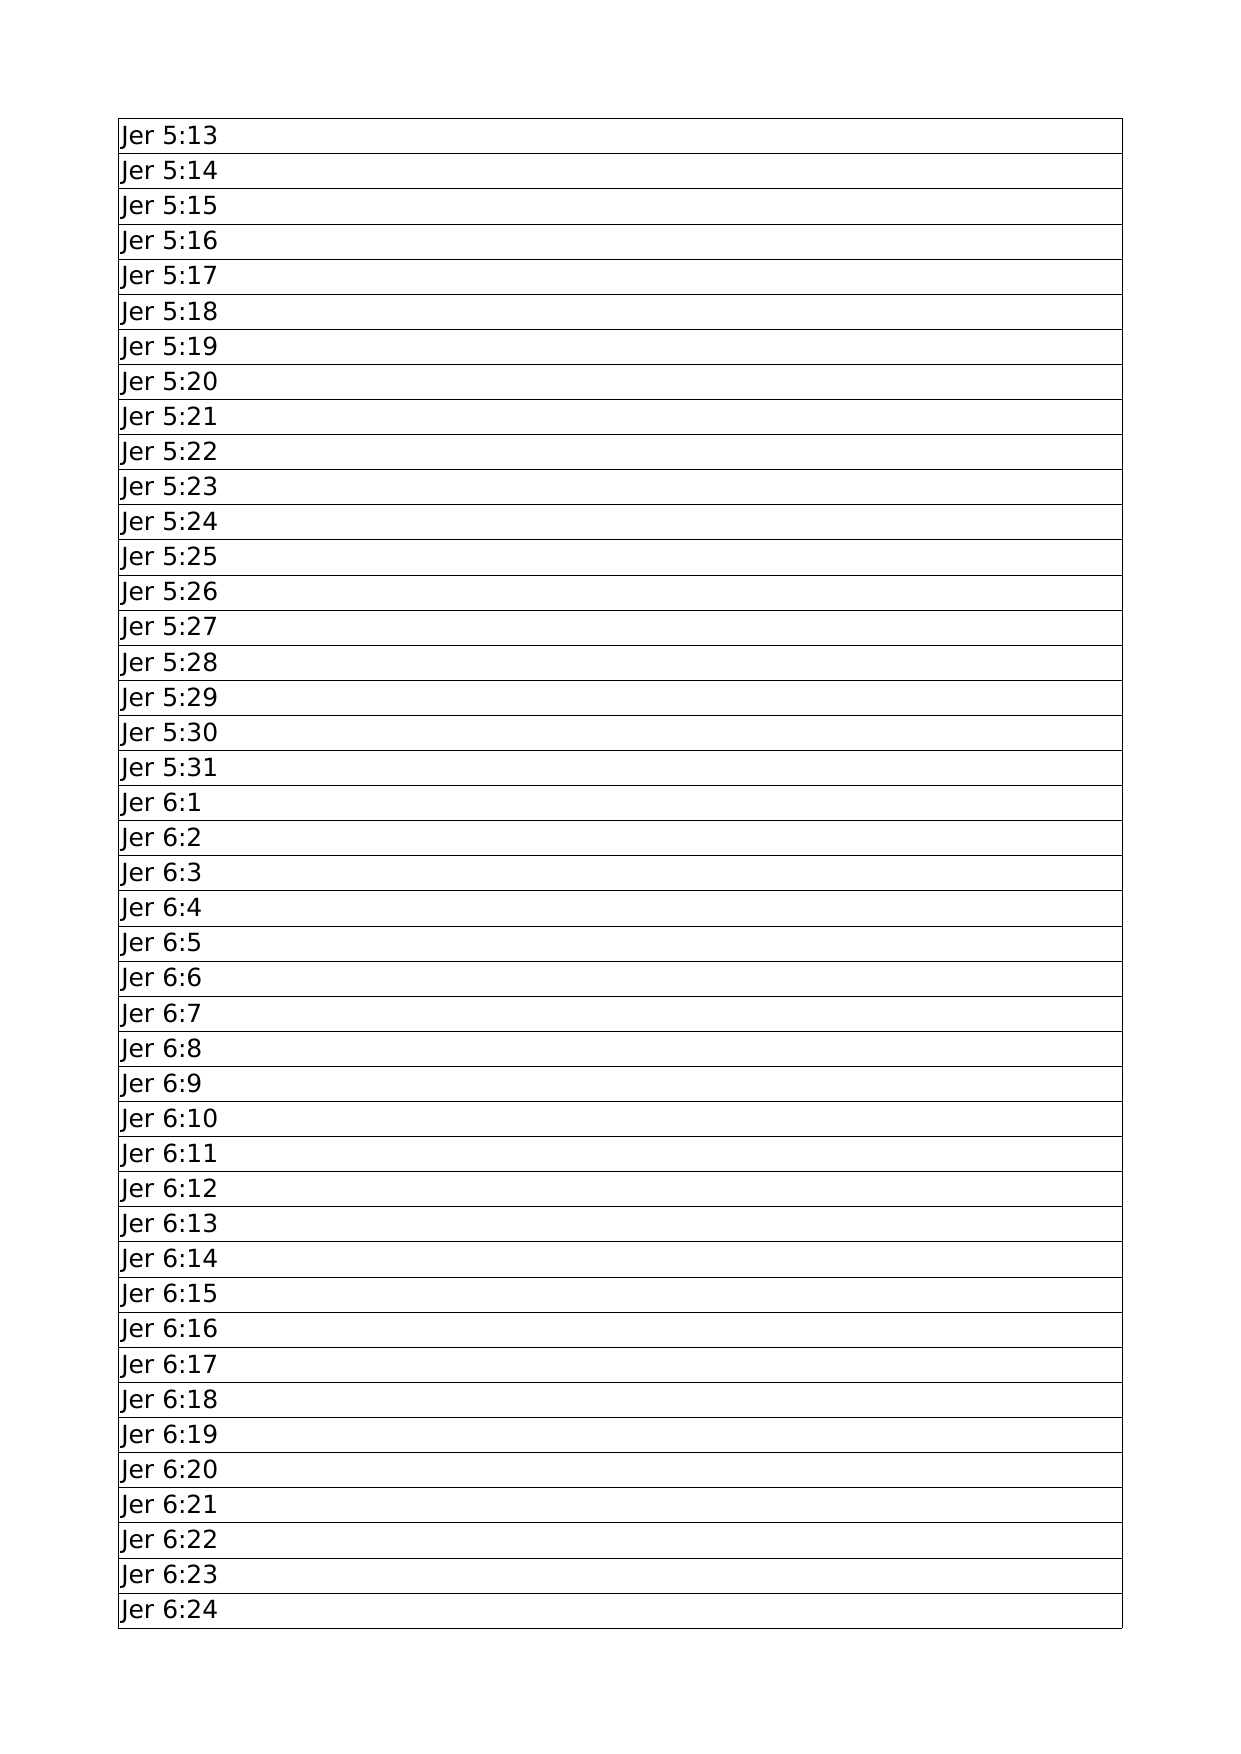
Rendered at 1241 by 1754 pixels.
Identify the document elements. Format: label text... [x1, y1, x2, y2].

table_cell Jer 5:20 [119, 365, 1122, 399]
table_cell Jer 5:16 [119, 225, 1122, 258]
table_cell Jer 6:15 [119, 1278, 1122, 1312]
table_cell Jer 5:13 [119, 119, 1122, 153]
table_cell Jer 6:23 [119, 1559, 1122, 1592]
table_cell Jer 5:26 [119, 576, 1122, 609]
table_cell Jer 6:1 [119, 786, 1122, 820]
table_cell Jer 6:21 [119, 1488, 1122, 1522]
table_cell Jer 6:4 [119, 891, 1122, 926]
table_cell Jer 6:13 [119, 1207, 1122, 1241]
table_cell Jer 6:14 [119, 1242, 1122, 1277]
table_cell Jer 6:16 [119, 1313, 1122, 1347]
table_cell Jer 5:25 [119, 540, 1122, 574]
table_cell Jer 5:21 [119, 400, 1122, 434]
table_cell Jer 6:9 [119, 1067, 1122, 1101]
table_cell Jer 6:22 [119, 1523, 1122, 1557]
table_cell Jer 6:3 [119, 856, 1122, 890]
table_cell Jer 5:22 [119, 435, 1122, 469]
table_cell Jer 6:2 [119, 821, 1122, 855]
table_cell Jer 6:11 [119, 1137, 1122, 1171]
table_cell Jer 6:17 [119, 1348, 1122, 1382]
table_cell Jer 6:6 [119, 962, 1122, 996]
table_cell Jer 6:20 [119, 1453, 1122, 1487]
table_cell Jer 6:18 [119, 1383, 1122, 1417]
table_cell Jer 5:14 [119, 154, 1122, 188]
table_cell Jer 6:10 [119, 1102, 1122, 1136]
table_cell Jer 5:30 [119, 716, 1122, 750]
table_cell Jer 5:28 [119, 646, 1122, 680]
table_cell Jer 6:7 [119, 997, 1122, 1031]
table_cell Jer 6:24 [119, 1594, 1122, 1628]
table_cell Jer 5:18 [119, 295, 1122, 329]
table_cell Jer 5:24 [119, 505, 1122, 539]
table_cell Jer 6:19 [119, 1418, 1122, 1452]
table_cell Jer 6:5 [119, 927, 1122, 961]
table_cell Jer 5:23 [119, 470, 1122, 504]
table_cell Jer 5:29 [119, 681, 1122, 715]
table_cell Jer 5:27 [119, 611, 1122, 645]
table_cell Jer 6:12 [119, 1172, 1122, 1206]
table_cell Jer 5:31 [119, 751, 1122, 785]
table_cell Jer 5:19 [119, 330, 1122, 364]
table_cell Jer 6:8 [119, 1032, 1122, 1066]
table_cell Jer 5:17 [119, 260, 1122, 294]
table_cell Jer 5:15 [119, 189, 1122, 223]
